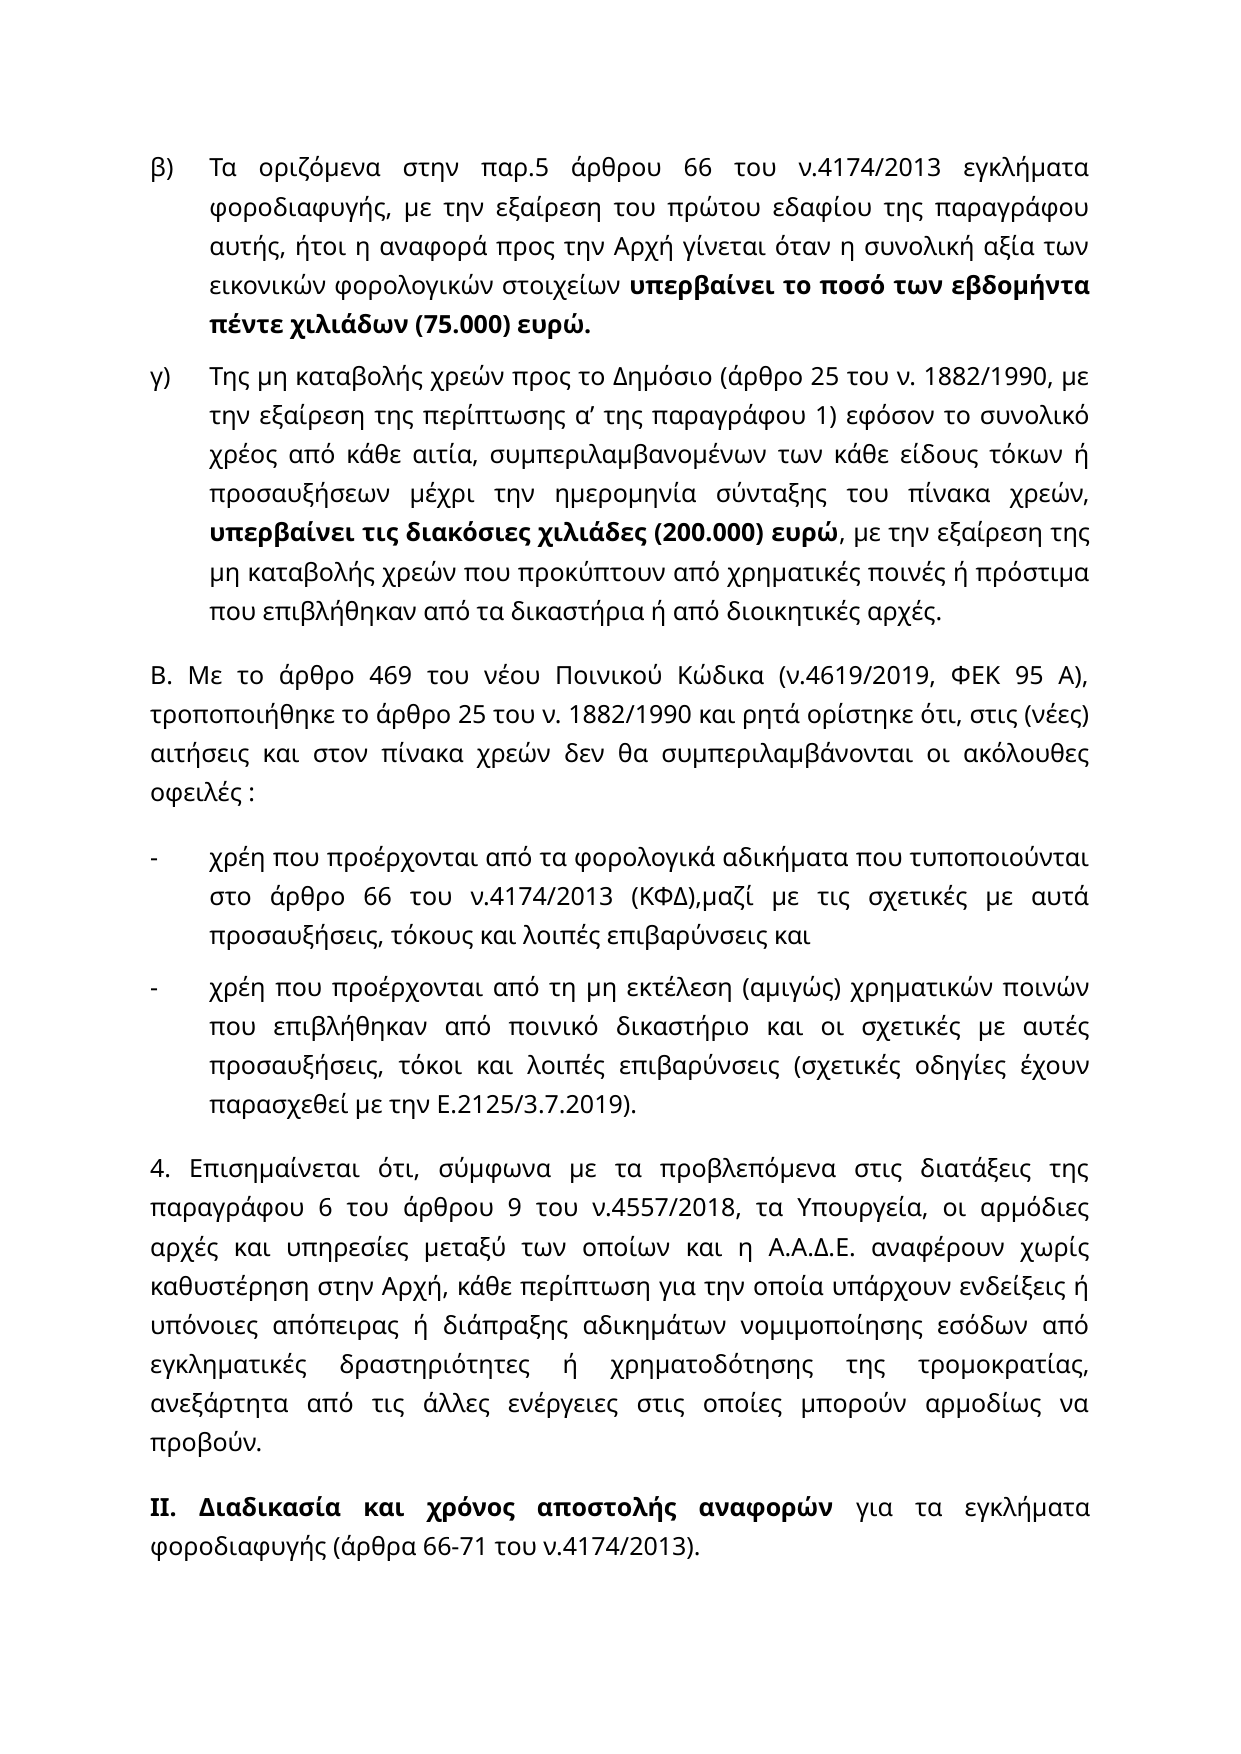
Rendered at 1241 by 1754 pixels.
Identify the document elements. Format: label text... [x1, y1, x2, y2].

text ΙΙ. Διαδικασία και χρόνος αποστολής αναφορών για τα εγκλήματα φοροδιαφυγής (άρθρα 66-71 του ν.4174/2013). [150, 1489, 1090, 1562]
list β) Τα οριζόμενα στην παρ.5 άρθρου 66 του ν.4174/2013 εγκλήματα φοροδιαφυγής, με την εξαίρεση του πρώτου εδαφίου της παραγράφου αυτής, ήτοι η αναφορά προς την Αρχή γίνεται όταν η συνολική αξία των εικονικών φορολογικών στοιχείων υπερβαίνει το ποσό των εβδομήντα πέντε χιλιάδων (75.000) ευρώ. [150, 150, 1090, 341]
text Β. Με το άρθρο 469 του νέου Ποινικού Κώδικα (ν.4619/2019, ΦΕΚ 95 Α), τροποποιήθηκε το άρθρο 25 του ν. 1882/1990 και ρητά ορίστηκε ότι, στις (νέες) αιτήσεις και στον πίνακα χρεών δεν θα συμπεριλαμβάνονται οι ακόλουθες οφειλές : [150, 657, 1090, 809]
list - χρέη που προέρχονται από τη μη εκτέλεση (αμιγώς) χρηματικών ποινών που επιβλήθηκαν από ποινικό δικαστήριο και οι σχετικές με αυτές προσαυξήσεις, τόκοι και λοιπές επιβαρύνσεις (σχετικές οδηγίες έχουν παρασχεθεί με την Ε.2125/3.7.2019). [150, 969, 1090, 1121]
text 4. Επισημαίνεται ότι, σύμφωνα με τα προβλεπόμενα στις διατάξεις της παραγράφου 6 του άρθρου 9 του ν.4557/2018, τα Υπουργεία, οι αρμόδιες αρχές και υπηρεσίες μεταξύ των οποίων και η Α.Α.Δ.Ε. αναφέρουν χωρίς καθυστέρηση στην Αρχή, κάθε περίπτωση για την οποία υπάρχουν ενδείξεις ή υπόνοιες απόπειρας ή διάπραξης αδικημάτων νομιμοποίησης εσόδων από εγκληματικές δραστηριότητες ή χρηματοδότησης της τρομοκρατίας, ανεξάρτητα από τις άλλες ενέργειες στις οποίες μπορούν αρμοδίως να προβούν. [150, 1151, 1090, 1459]
list - χρέη που προέρχονται από τα φορολογικά αδικήματα που τυποποιούνται στο άρθρο 66 του ν.4174/2013 (ΚΦΔ),μαζί με τις σχετικές με αυτά προσαυξήσεις, τόκους και λοιπές επιβαρύνσεις και [150, 839, 1090, 952]
list γ) Της μη καταβολής χρεών προς το Δημόσιο (άρθρο 25 του ν. 1882/1990, με την εξαίρεση της περίπτωσης α’ της παραγράφου 1) εφόσον το συνολικό χρέος από κάθε αιτία, συμπεριλαμβανομένων των κάθε είδους τόκων ή προσαυξήσεων μέχρι την ημερομηνία σύνταξης του πίνακα χρεών, υπερβαίνει τις διακόσιες χιλιάδες (200.000) ευρώ, με την εξαίρεση της μη καταβολής χρεών που προκύπτουν από χρηματικές ποινές ή πρόστιμα που επιβλήθηκαν από τα δικαστήρια ή από διοικητικές αρχές. [150, 358, 1090, 627]
